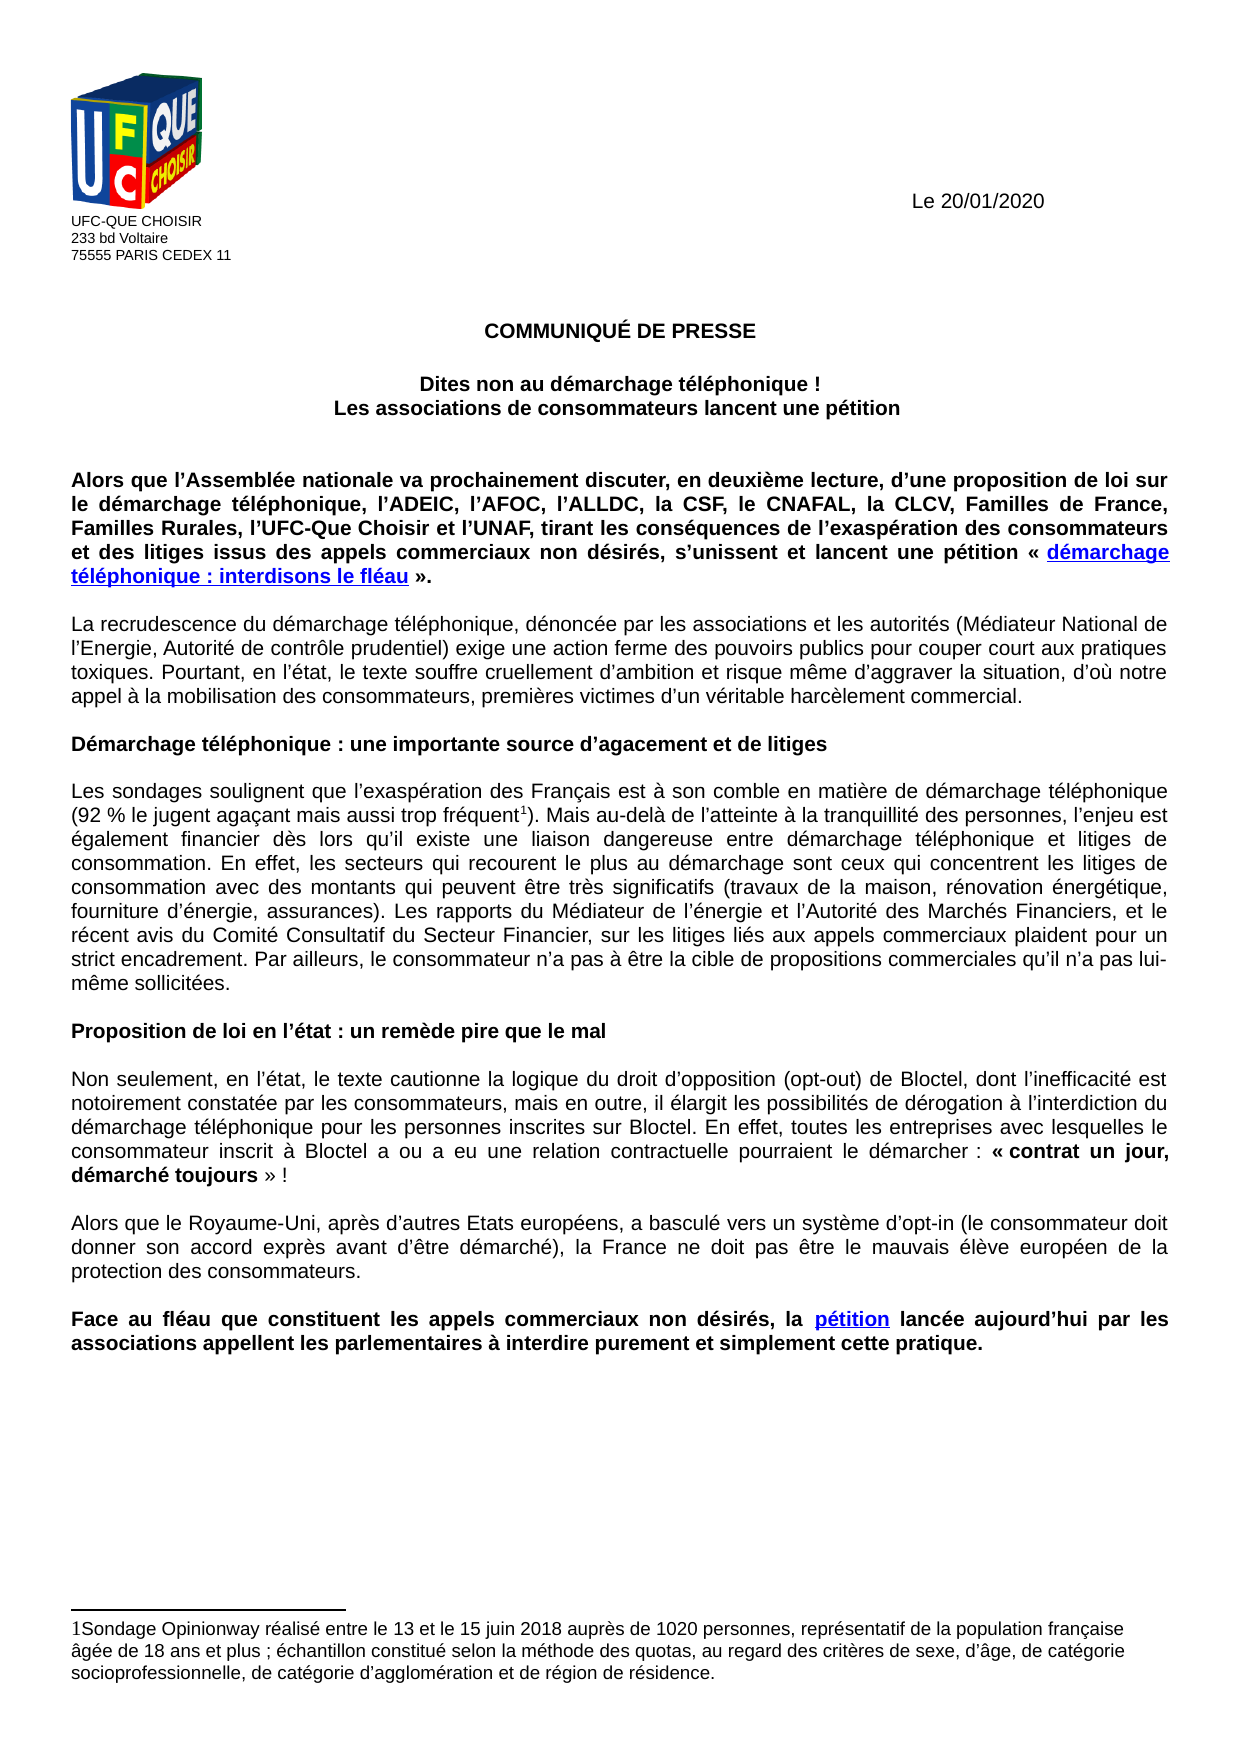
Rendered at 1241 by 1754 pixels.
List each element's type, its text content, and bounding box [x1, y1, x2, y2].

text Sondage Opinionway réalisé entre le 13 et le 15 juin 2018 auprès de 1020 personnes, représentatif de la population française âgée de 18 ans et plus ; échantillon constitué selon la méthode des quotas, au regard des critères de sexe, d’âge, de catégorie socioprofessionnelle, de catégorie d’agglomération et de région de résidence. [71, 1616, 1169, 1683]
text Les sondages soulignent que l’exaspération des Français est à son comble en matière de démarchage téléphonique (92 % le jugent agaçant mais aussi trop fréquent). Mais au-delà de l’atteinte à la tranquillité des personnes, l’enjeu est également financier dès lors qu’il existe une liaison dangereuse entre démarchage téléphonique et litiges de consommation. En effet, les secteurs qui recourent le plus au démarchage sont ceux qui concentrent les litiges de consommation avec des montants qui peuvent être très significatifs (travaux de la maison, rénovation énergétique, fourniture d’énergie, assurances). Les rapports du Médiateur de l’énergie et l’Autorité des Marchés Financiers, et le récent avis du Comité Consultatif du Secteur Financier, sur les litiges liés aux appels commerciaux plaident pour un strict encadrement. Par ailleurs, le consommateur n’a pas à être la cible de propositions commerciales qu’il n’a pas lui-même sollicitées. [71, 779, 1169, 995]
text Les associations de consommateurs lancent une pétition [71, 396, 1169, 420]
text COMMUNIQUÉ DE PRESSE [71, 319, 1169, 343]
text Non seulement, en l’état, le texte cautionne la logique du droit d’opposition (opt-out) de Bloctel, dont l’inefficacité est notoirement constatée par les consommateurs, mais en outre, il élargit les possibilités de dérogation à l’interdiction du démarchage téléphonique pour les personnes inscrites sur Bloctel. En effet, toutes les entreprises avec lesquelles le consommateur inscrit à Bloctel a ou a eu une relation contractuelle pourraient le démarcher : « contrat un jour, démarché toujours » ! [71, 1067, 1169, 1187]
text Proposition de loi en l’état : un remède pire que le mal [71, 1019, 1169, 1043]
text La recrudescence du démarchage téléphonique, dénoncée par les associations et les autorités (Médiateur National de l’Energie, Autorité de contrôle prudentiel) exige une action ferme des pouvoirs publics pour couper court aux pratiques toxiques. Pourtant, en l’état, le texte souffre cruellement d’ambition et risque même d’aggraver la situation, d’où notre appel à la mobilisation des consommateurs, premières victimes d’un véritable harcèlement commercial. [71, 612, 1169, 707]
text Alors que l’Assemblée nationale va prochainement discuter, en deuxième lecture, d’une proposition de loi sur le démarchage téléphonique, l’ADEIC, l’AFOC, l’ALLDC, la CSF, le CNAFAL, la CLCV, Familles de France, Familles Rurales, l’UFC-Que Choisir et l’UNAF, tirant les conséquences de l’exaspération des consommateurs et des litiges issus des appels commerciaux non désirés, s’unissent et lancent une pétition « démarchage téléphonique : interdisons le fléau ». [71, 468, 1169, 588]
text Face au fléau que constituent les appels commerciaux non désirés, la pétition lancée aujourd’hui par les associations appellent les parlementaires à interdire purement et simplement cette pratique. [71, 1306, 1169, 1354]
text Démarchage téléphonique : une importante source d’agacement et de litiges [71, 731, 1169, 755]
text Alors que le Royaume-Uni, après d’autres Etats européens, a basculé vers un système d’opt-in (le consommateur doit donner son accord exprès avant d’être démarché), la France ne doit pas être le mauvais élève européen de la protection des consommateurs. [71, 1211, 1169, 1282]
text Dites non au démarchage téléphonique ! [71, 372, 1169, 396]
